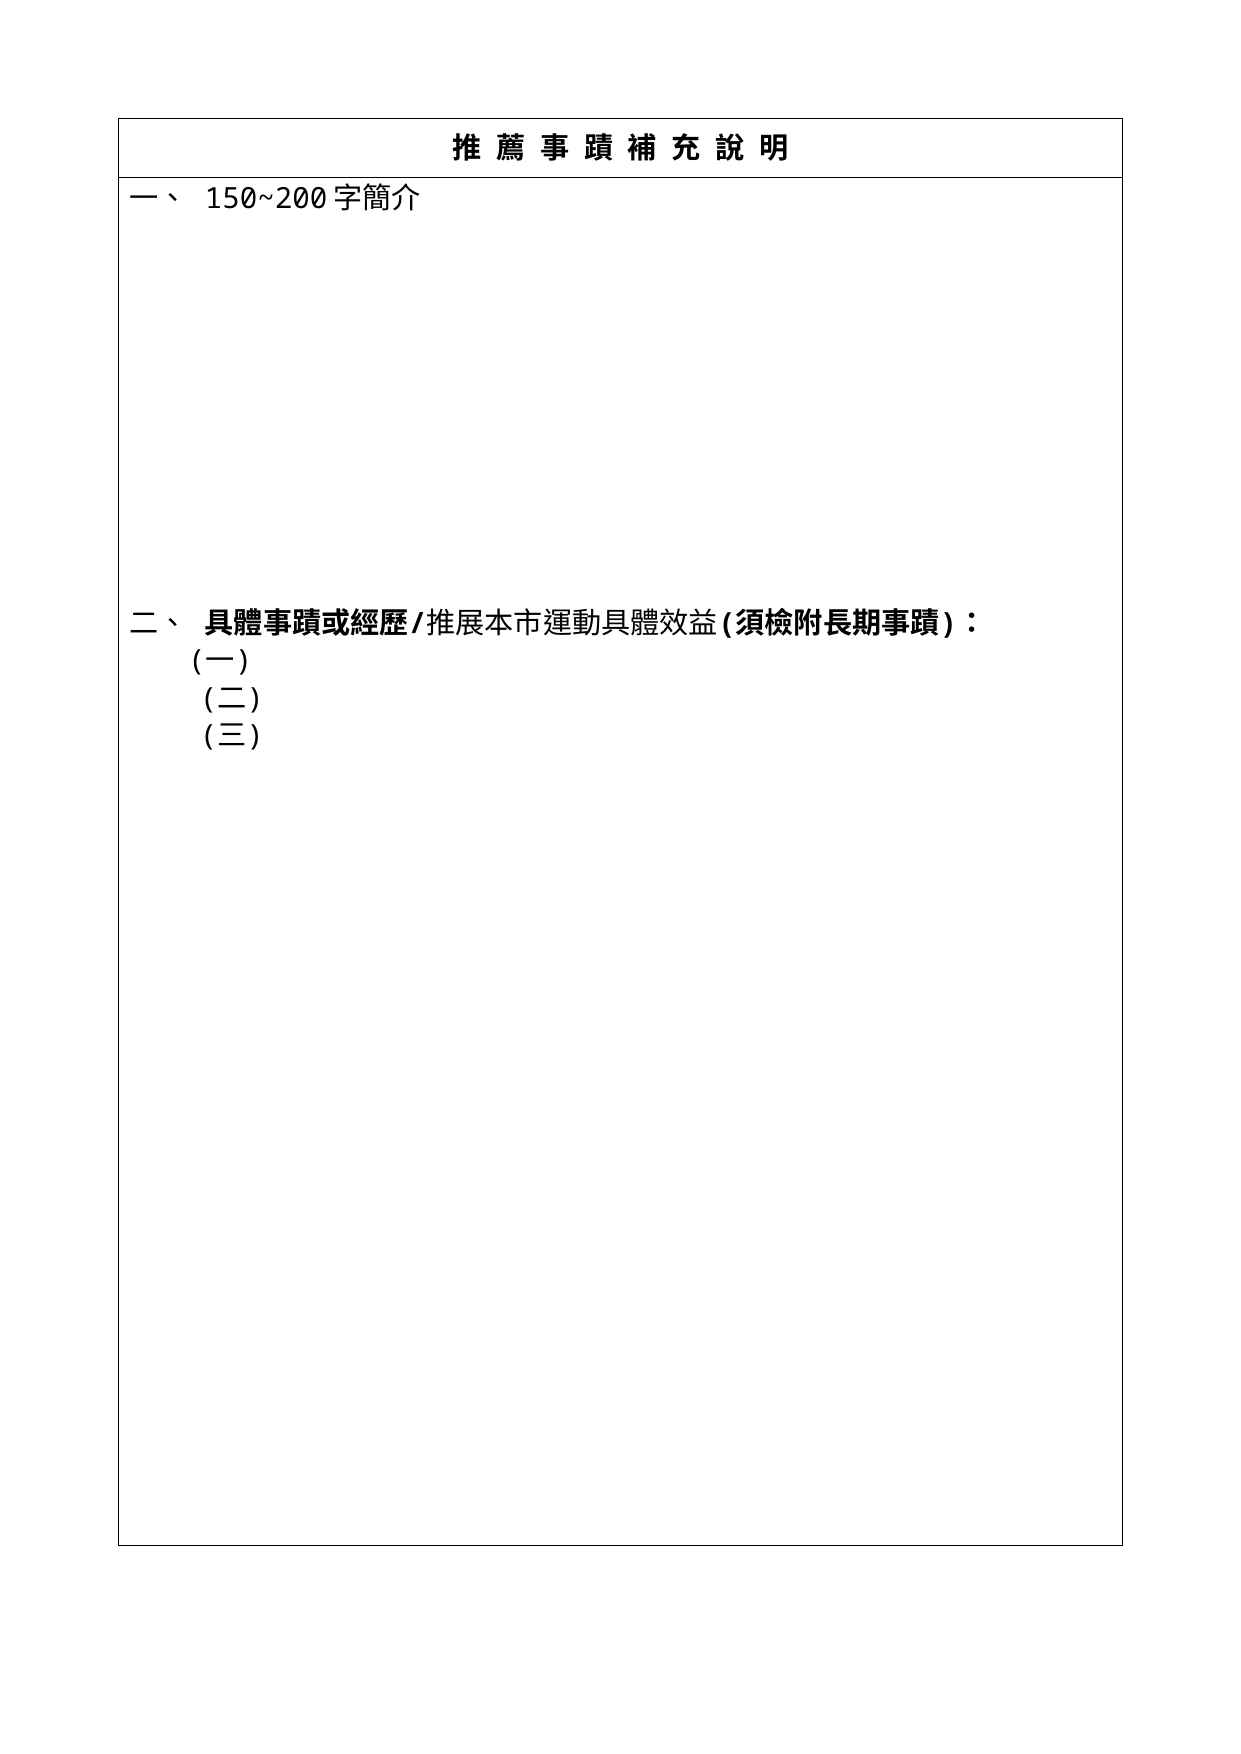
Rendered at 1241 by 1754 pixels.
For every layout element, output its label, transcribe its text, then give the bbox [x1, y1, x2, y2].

table_header 推 薦 事 蹟 補 充 說 明 [119, 119, 1122, 177]
table_cell 150~200字簡介 具體事蹟或經歷/推展本市運動具體效益(須檢附長期事蹟)： (一) (二) (三) [119, 178, 1122, 1545]
